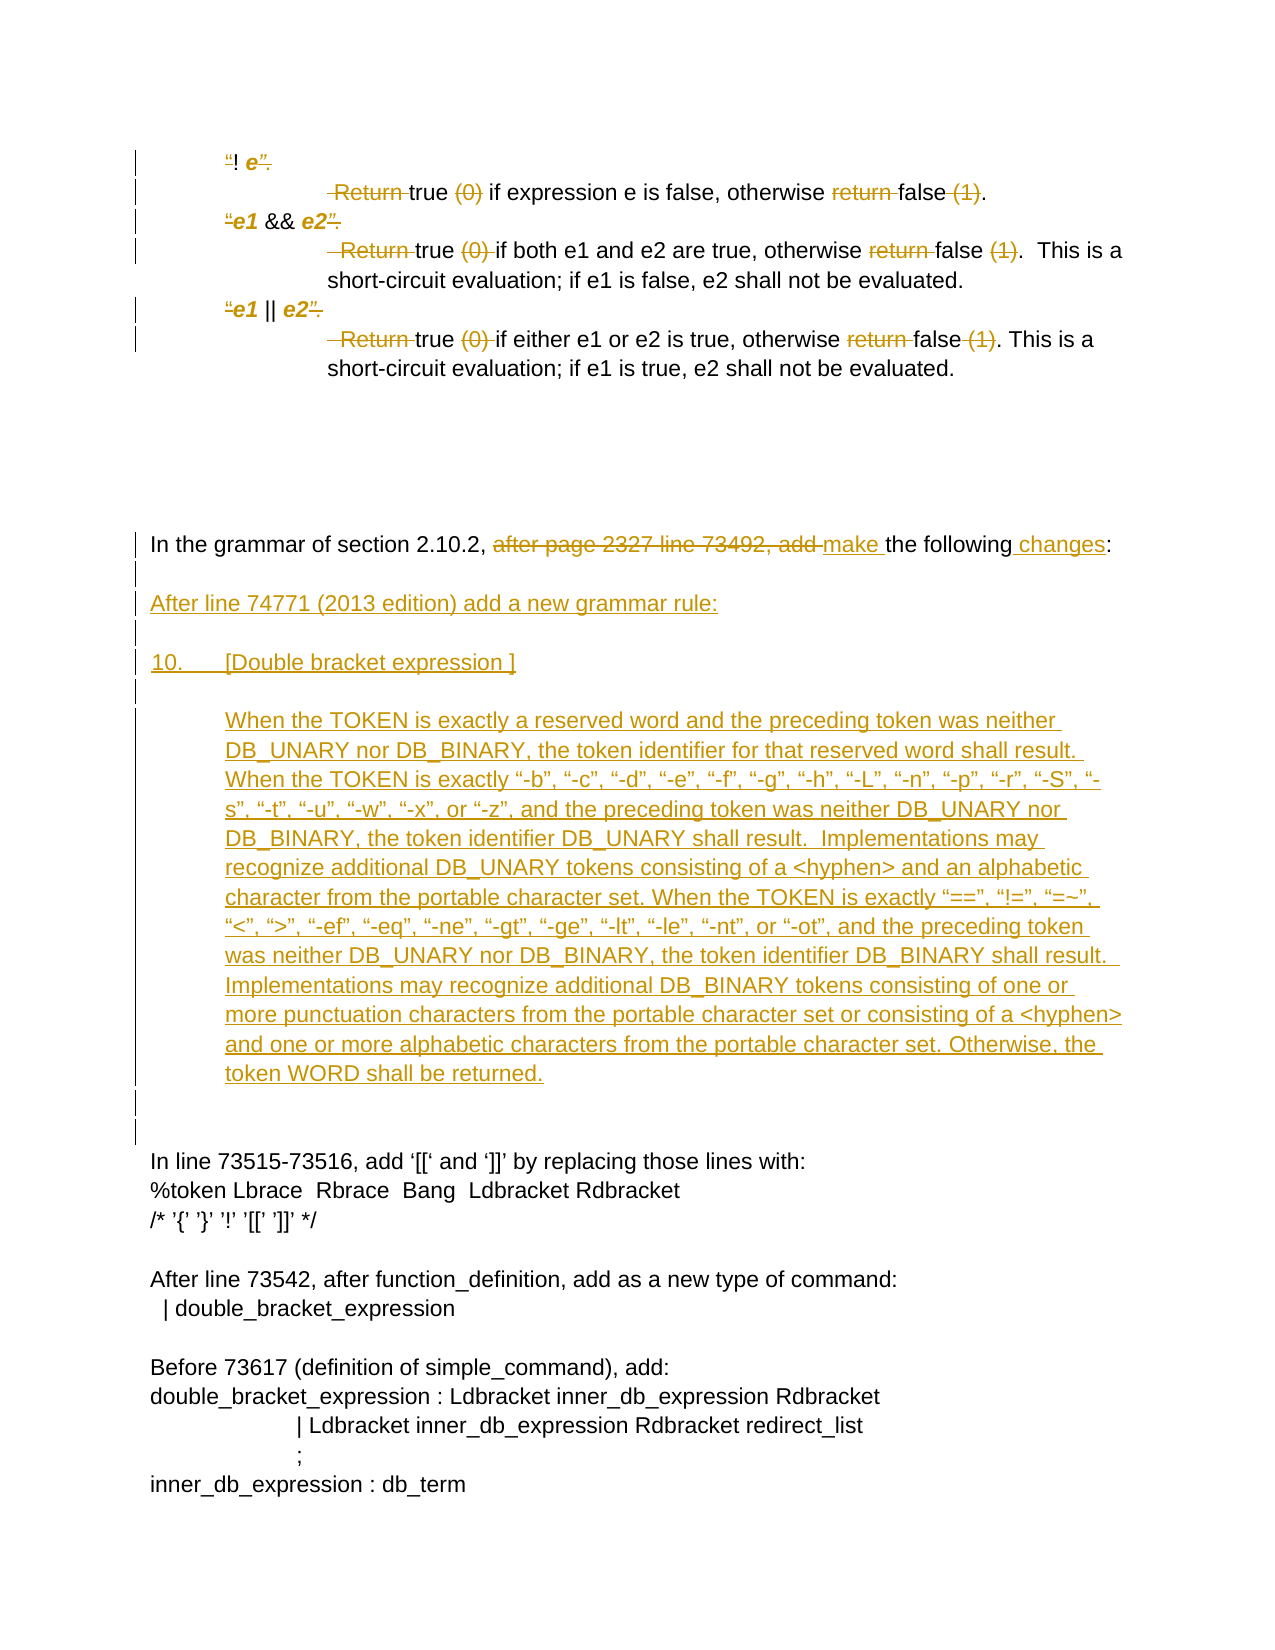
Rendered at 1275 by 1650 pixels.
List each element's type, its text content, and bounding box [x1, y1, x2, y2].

text double_bracket_expression : Ldbracket inner_db_expression Rdbracket [150, 1384, 1125, 1409]
text inner_db_expression : db_term [150, 1472, 1125, 1497]
text e1 && e2 [225, 209, 1125, 234]
text Before 73617 (definition of simple_command), add: [150, 1354, 1125, 1380]
text true if both e1 and e2 are true, otherwise false . This is a short-circuit evaluation; if e1 is false, e2 shall not be evaluated. [327, 238, 1125, 293]
text true if expression e is false, otherwise false. [327, 179, 1125, 205]
text ; [150, 1442, 1125, 1468]
text /* ’{’ ’}’ ’!’ ’[[’ ’]]’ */ [150, 1207, 1125, 1233]
text In the grammar of section 2.10.2, make the following changes: [150, 532, 1125, 557]
text After line 73542, after function_definition, add as a new type of command: [150, 1266, 1125, 1292]
text true if either e1 or e2 is true, otherwise false. This is a short-circuit evaluation; if e1 is true, e2 shall not be evaluated. [327, 326, 1125, 381]
text After line 74771 (2013 edition) add a new grammar rule: [150, 591, 1125, 616]
text | Ldbracket inner_db_expression Rdbracket redirect_list [150, 1413, 1125, 1439]
text In line 73515-73516, add ‘[[‘ and ‘]]’ by replacing those lines with: [150, 1149, 1125, 1174]
text ! e [225, 150, 1125, 176]
list [Double bracket expression ] [151, 649, 1125, 675]
text %token Lbrace Rbrace Bang Ldbracket Rdbracket [150, 1178, 1125, 1204]
list When the TOKEN is exactly a reserved word and the preceding token was neither DB_UNARY nor DB_BINARY, the token identifier for that reserved word shall result. When the TOKEN is exactly “-b”, “-c”, “-d”, “-e”, “-f”, “-g”, “-h”, “-L”, “-n”, “-p”, “-r”, “-S”, “-s”, “-t”, “-u”, “-w”, “-x”, or “-z”, and the preceding token was neither DB_UNARY nor DB_BINARY, the token identifier DB_UNARY shall result. Implementations may recognize additional DB_UNARY tokens consisting of a <hyphen> and an alphabetic character from the portable character set. When the TOKEN is exactly “==”, “!=”, “=~”, “<”, “>”, “-ef”, “-eq”, “-ne”, “-gt”, “-ge”, “-lt”, “-le”, “-nt”, or “-ot”, and the preceding token was neither DB_UNARY nor DB_BINARY, the token identifier DB_BINARY shall result. Implementations may recognize additional DB_BINARY tokens consisting of one or more punctuation characters from the portable character set or consisting of a <hyphen> and one or more alphabetic characters from the portable character set. Otherwise, the token WORD shall be returned. [187, 708, 1125, 1086]
text e1 || e2 [225, 297, 1125, 322]
text | double_bracket_expression [150, 1296, 1125, 1321]
